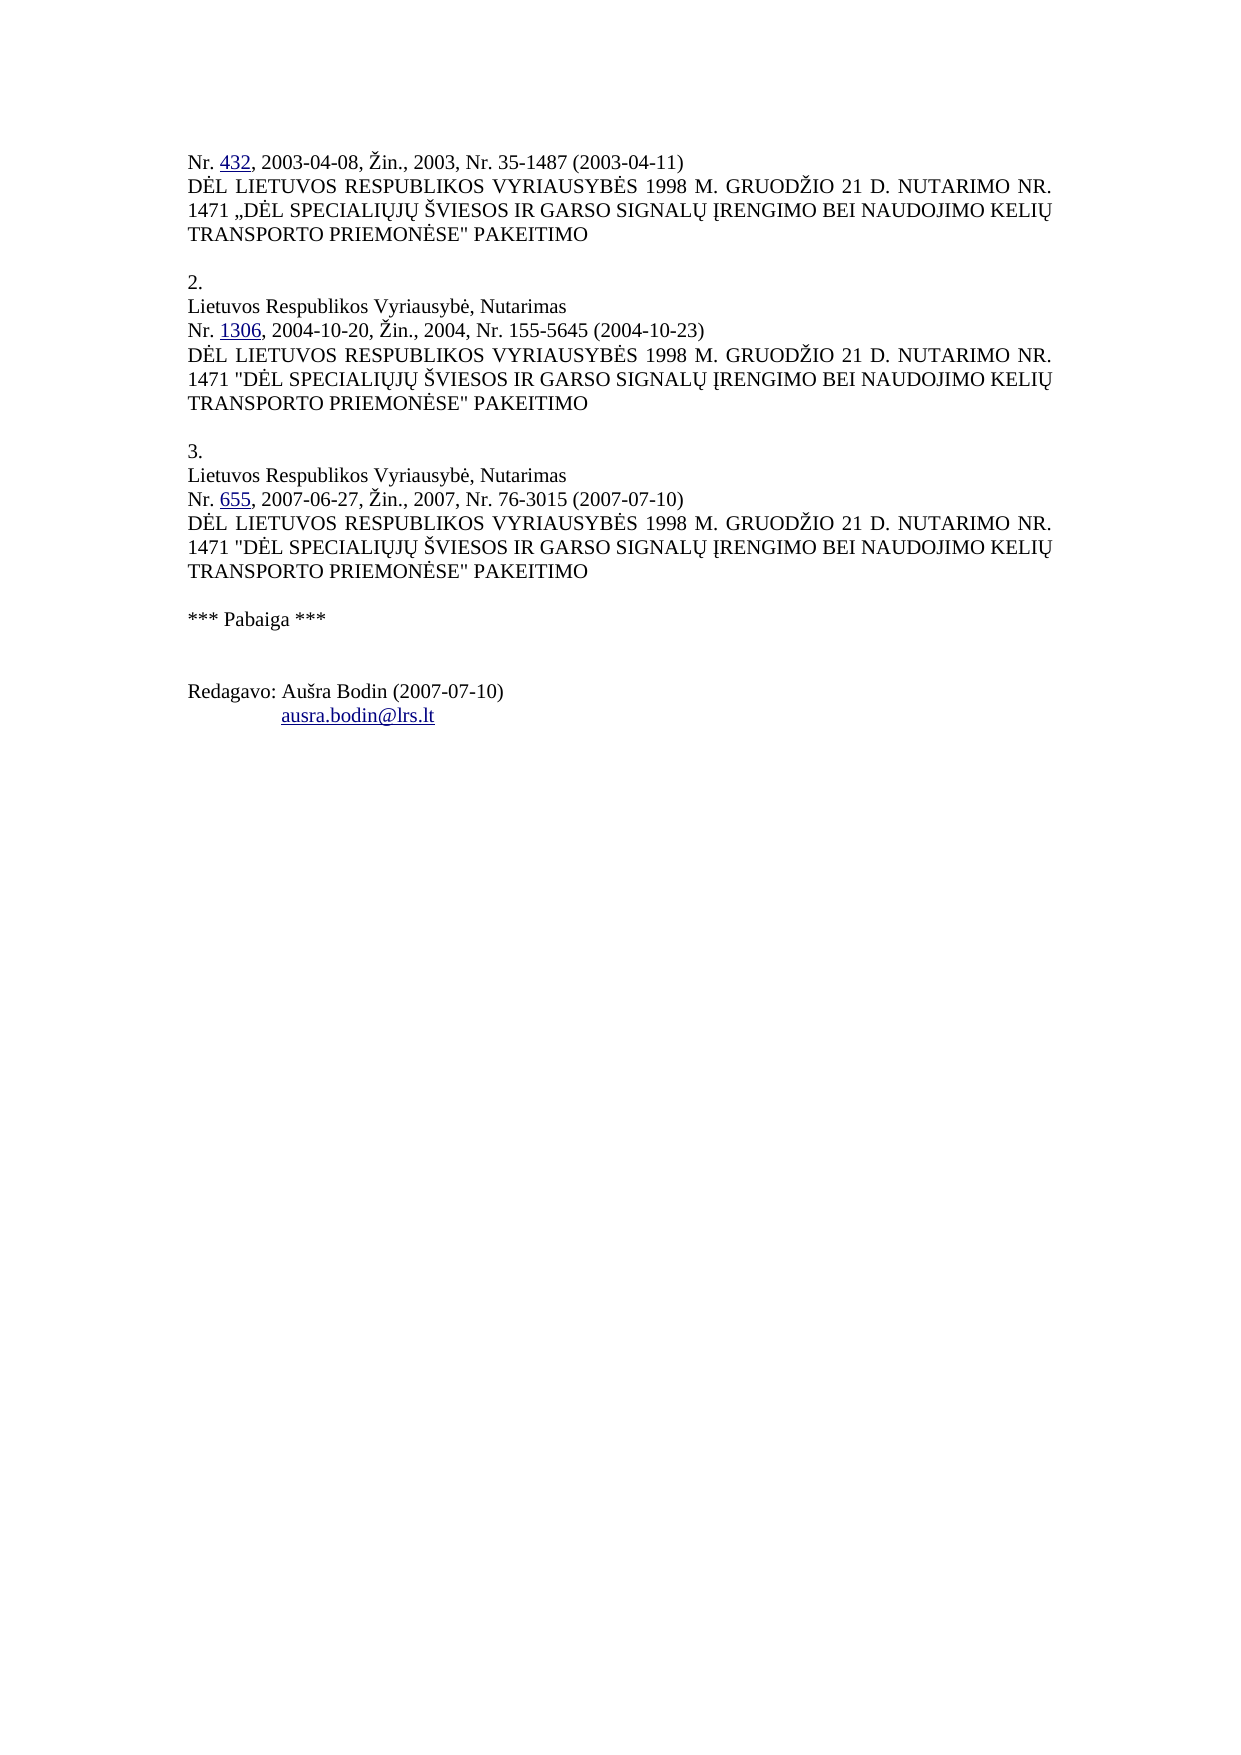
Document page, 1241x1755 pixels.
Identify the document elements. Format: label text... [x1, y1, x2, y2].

text Lietuvos Respublikos Vyriausybė, Nutarimas [187, 294, 1053, 318]
text Nr. 655, 2007-06-27, Žin., 2007, Nr. 76-3015 (2007-07-10) [187, 487, 1053, 511]
text DĖL LIETUVOS RESPUBLIKOS VYRIAUSYBĖS 1998 M. GRUODŽIO 21 D. NUTARIMO NR. 1471 „DĖL SPECIALIŲJŲ ŠVIESOS IR GARSO SIGNALŲ ĮRENGIMO BEI NAUDOJIMO KELIŲ TRANSPORTO PRIEMONĖSE" PAKEITIMO [187, 174, 1053, 246]
text Nr. 432, 2003-04-08, Žin., 2003, Nr. 35-1487 (2003-04-11) [187, 150, 1053, 174]
text DĖL LIETUVOS RESPUBLIKOS VYRIAUSYBĖS 1998 M. GRUODŽIO 21 D. NUTARIMO NR. 1471 "DĖL SPECIALIŲJŲ ŠVIESOS IR GARSO SIGNALŲ ĮRENGIMO BEI NAUDOJIMO KELIŲ TRANSPORTO PRIEMONĖSE" PAKEITIMO [187, 511, 1053, 583]
text Lietuvos Respublikos Vyriausybė, Nutarimas [187, 463, 1053, 487]
text 2. [187, 270, 1053, 294]
text Nr. 1306, 2004-10-20, Žin., 2004, Nr. 155-5645 (2004-10-23) [187, 318, 1053, 342]
text Redagavo: Aušra Bodin (2007-07-10) [187, 679, 1053, 703]
text 3. [187, 439, 1053, 463]
text ausra.bodin@lrs.lt [187, 703, 1053, 727]
text *** Pabaiga *** [187, 607, 1053, 631]
text DĖL LIETUVOS RESPUBLIKOS VYRIAUSYBĖS 1998 M. GRUODŽIO 21 D. NUTARIMO NR. 1471 "DĖL SPECIALIŲJŲ ŠVIESOS IR GARSO SIGNALŲ ĮRENGIMO BEI NAUDOJIMO KELIŲ TRANSPORTO PRIEMONĖSE" PAKEITIMO [187, 342, 1053, 415]
